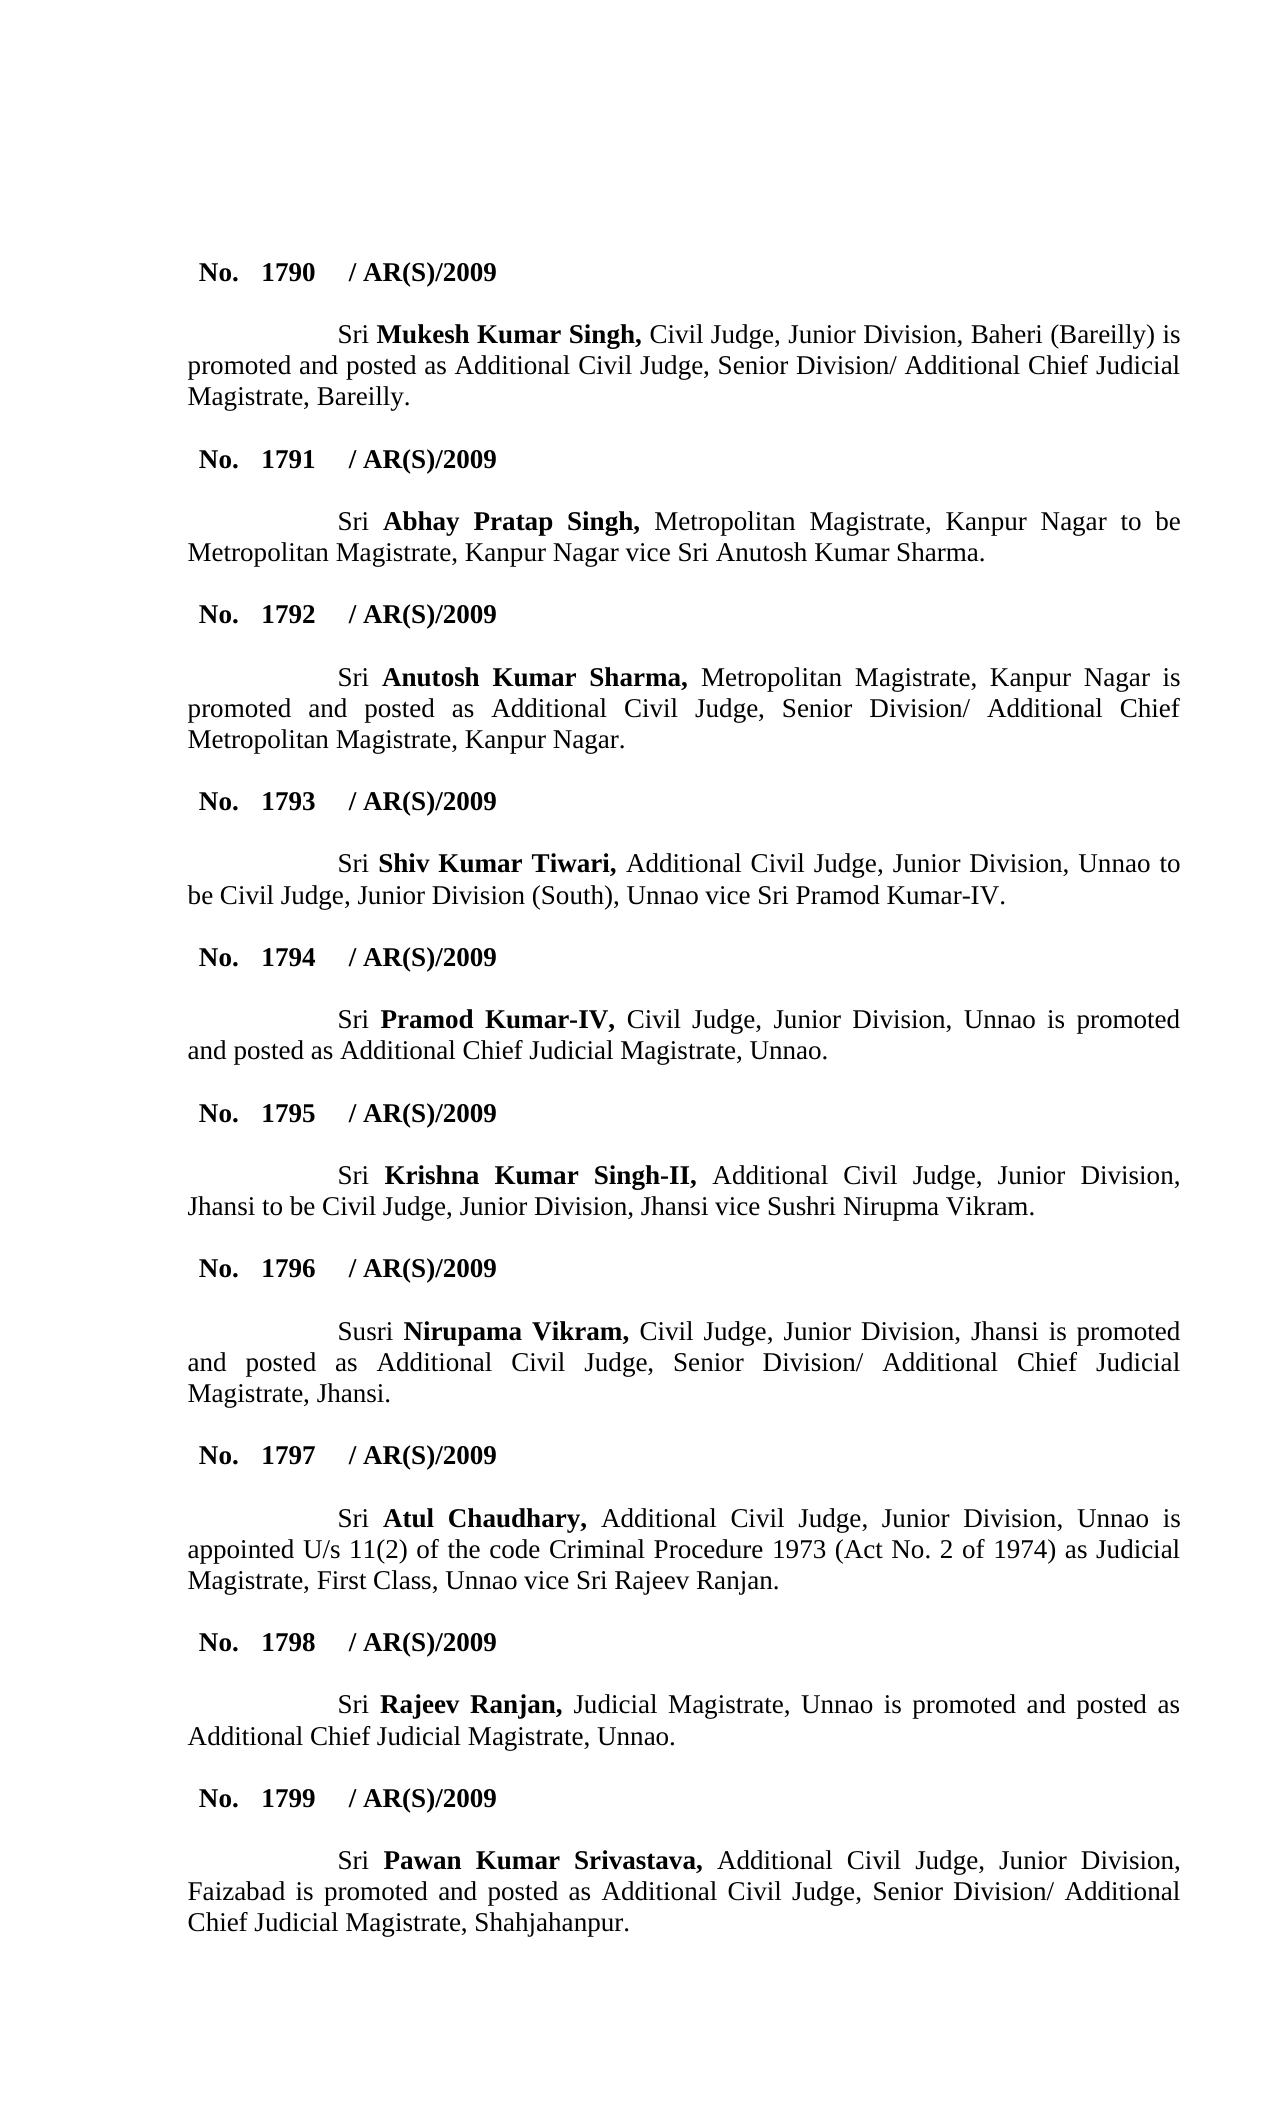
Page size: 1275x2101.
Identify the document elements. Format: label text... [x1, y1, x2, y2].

table_header 1790 [250, 256, 337, 287]
table_header No. [188, 1782, 250, 1813]
table_header No. [188, 1439, 250, 1471]
text Sri Pawan Kumar Srivastava, Additional Civil Judge, Junior Division, Faizabad is promoted and posted as Additional Civil Judge, Senior Division/ Additional Chief Judicial Magistrate, Shahjahanpur. [187, 1844, 1181, 1938]
table_header 1791 [250, 443, 337, 474]
table_header No. [188, 599, 250, 629]
text Sri Pramod Kumar-IV, Civil Judge, Junior Division, Unnao is promoted and posted as Additional Chief Judicial Magistrate, Unnao. [187, 1003, 1181, 1066]
table_header / AR(S)/2009 [338, 256, 737, 287]
table_header No. [188, 941, 250, 972]
text Sri Mukesh Kumar Singh, Civil Judge, Junior Division, Baheri (Bareilly) is promoted and posted as Additional Civil Judge, Senior Division/ Additional Chief Judicial Magistrate, Bareilly. [187, 318, 1181, 412]
table_header / AR(S)/2009 [338, 1782, 737, 1813]
text Sri Krishna Kumar Singh-II, Additional Civil Judge, Junior Division, Jhansi to be Civil Judge, Junior Division, Jhansi vice Sushri Nirupma Vikram. [187, 1159, 1181, 1221]
table_header No. [188, 785, 250, 816]
text Susri Nirupama Vikram, Civil Judge, Junior Division, Jhansi is promoted and posted as Additional Civil Judge, Senior Division/ Additional Chief Judicial Magistrate, Jhansi. [187, 1315, 1181, 1408]
table_header No. [188, 443, 250, 474]
table_header / AR(S)/2009 [338, 443, 737, 474]
text Sri Anutosh Kumar Sharma, Metropolitan Magistrate, Kanpur Nagar is promoted and posted as Additional Civil Judge, Senior Division/ Additional Chief Metropolitan Magistrate, Kanpur Nagar. [187, 661, 1181, 754]
table_header / AR(S)/2009 [338, 599, 737, 629]
text Sri Shiv Kumar Tiwari, Additional Civil Judge, Junior Division, Unnao to be Civil Judge, Junior Division (South), Unnao vice Sri Pramod Kumar-IV. [187, 848, 1181, 910]
table_header / AR(S)/2009 [338, 1253, 737, 1284]
table_header 1794 [250, 941, 337, 972]
table_header 1796 [250, 1253, 337, 1284]
table_header / AR(S)/2009 [338, 1626, 737, 1657]
table_header / AR(S)/2009 [338, 941, 737, 972]
table_header 1799 [250, 1782, 337, 1813]
text Sri Abhay Pratap Singh, Metropolitan Magistrate, Kanpur Nagar to be Metropolitan Magistrate, Kanpur Nagar vice Sri Anutosh Kumar Sharma. [187, 505, 1181, 567]
table_header / AR(S)/2009 [338, 1439, 737, 1471]
table_header 1797 [250, 1439, 337, 1471]
table_header No. [188, 256, 250, 287]
table_header / AR(S)/2009 [338, 1097, 737, 1128]
table_header / AR(S)/2009 [338, 785, 737, 816]
text Sri Rajeev Ranjan, Judicial Magistrate, Unnao is promoted and posted as Additional Chief Judicial Magistrate, Unnao. [187, 1688, 1181, 1751]
table_header No. [188, 1097, 250, 1128]
table_header No. [188, 1626, 250, 1657]
table_header 1793 [250, 785, 337, 816]
table_header No. [188, 1253, 250, 1284]
text Sri Atul Chaudhary, Additional Civil Judge, Junior Division, Unnao is appointed U/s 11(2) of the code Criminal Procedure 1973 (Act No. 2 of 1974) as Judicial Magistrate, First Class, Unnao vice Sri Rajeev Ranjan. [187, 1502, 1181, 1595]
table_header 1795 [250, 1097, 337, 1128]
table_header 1798 [250, 1626, 337, 1657]
table_header 1792 [250, 599, 337, 629]
